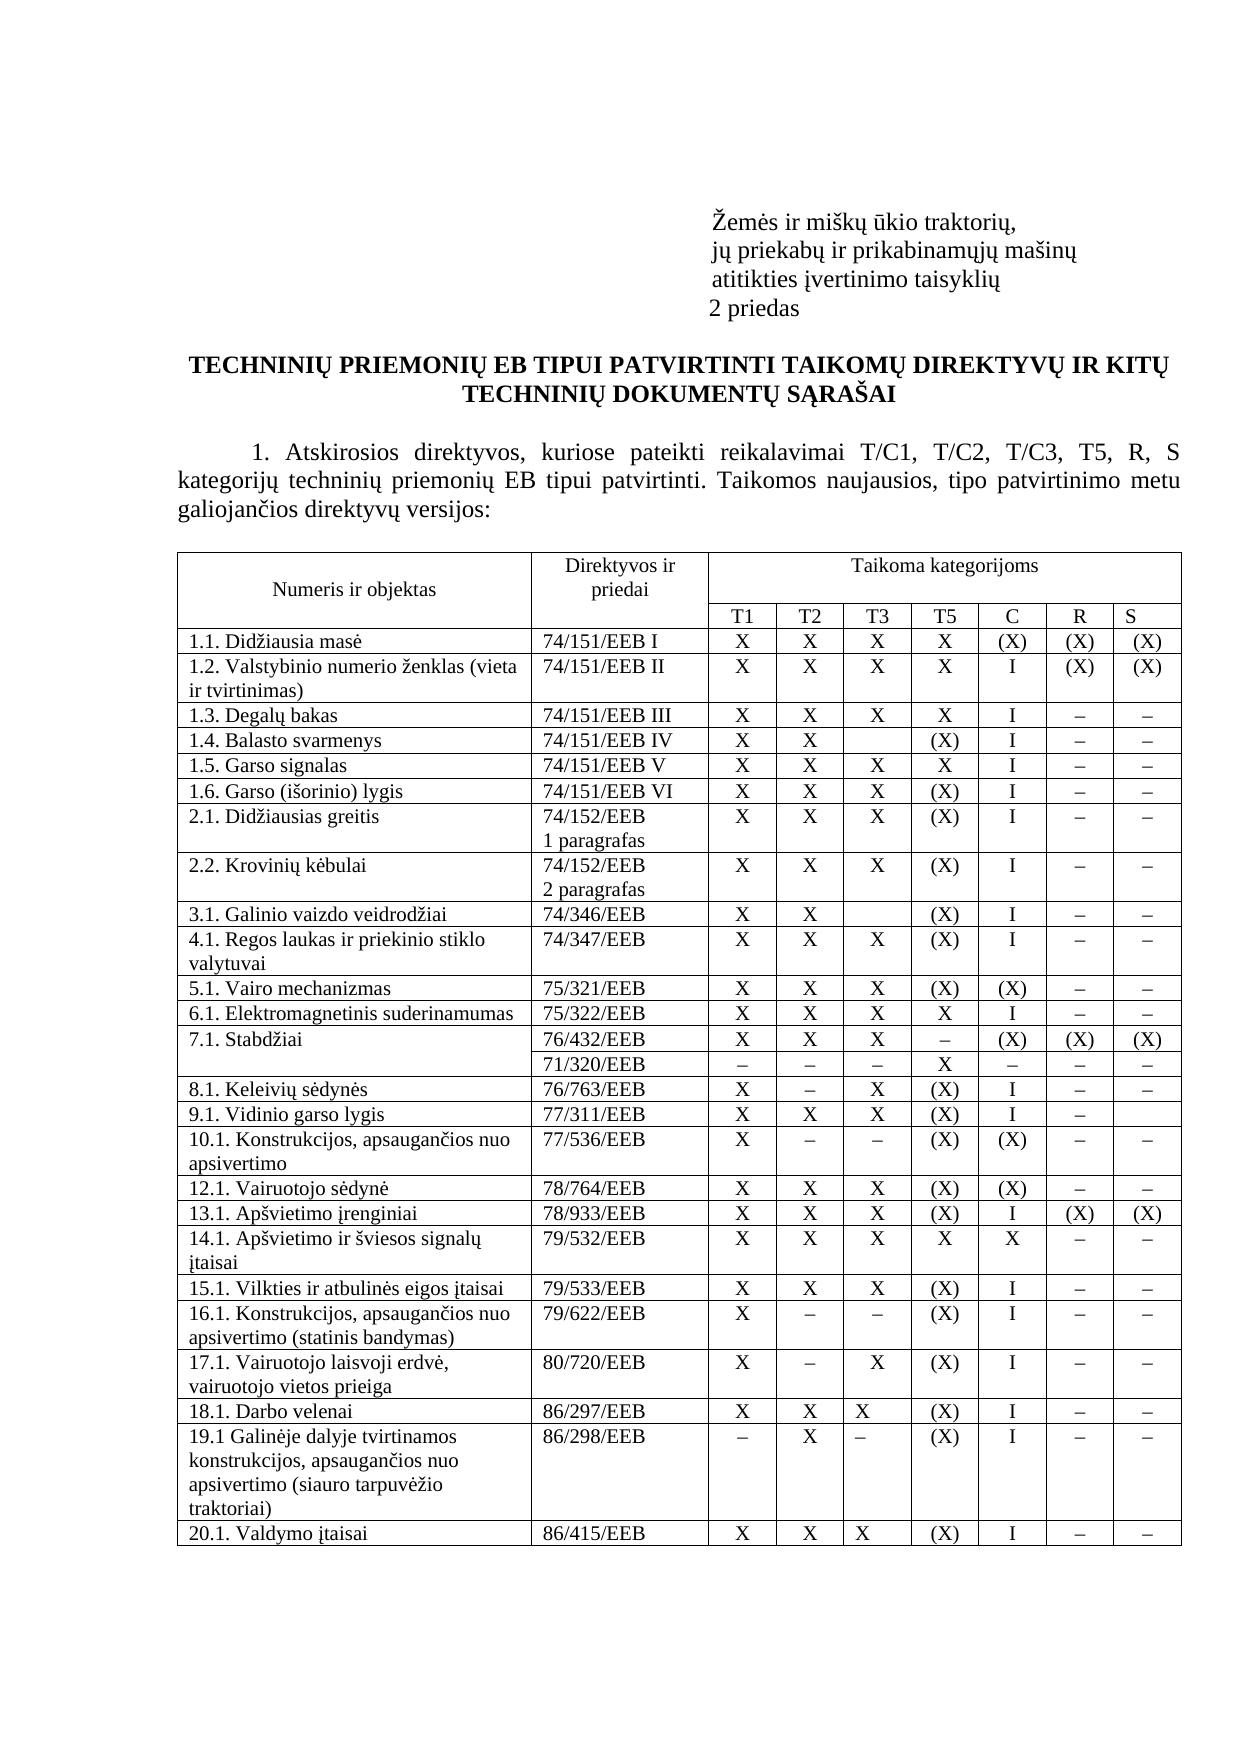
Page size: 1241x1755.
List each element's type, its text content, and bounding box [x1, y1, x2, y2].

table_cell (X) [1047, 1026, 1113, 1051]
table_cell I [979, 1399, 1046, 1423]
table_cell 15.1. Vilkties ir atbulinės eigos įtaisai [178, 1275, 531, 1299]
text Žemės ir miškų ūkio traktorių, [709, 207, 1181, 235]
table_header Numeris ir objektas [178, 553, 531, 628]
table_cell I [979, 1424, 1046, 1520]
table_cell 13.1. Apšvietimo įrenginiai [178, 1201, 531, 1225]
table_cell I [979, 1521, 1046, 1545]
table_cell – [1114, 1521, 1181, 1545]
table_cell X [777, 853, 843, 901]
table_cell T1 [709, 604, 776, 628]
table_cell X [777, 976, 843, 1000]
table_cell – [844, 1301, 911, 1349]
table_cell 12.1. Vairuotojo sėdynė [178, 1176, 531, 1200]
table_cell I [979, 728, 1046, 752]
table_cell (X) [912, 1424, 978, 1520]
table_cell – [1114, 853, 1181, 901]
table_cell – [1114, 1301, 1181, 1349]
table_cell X [912, 1052, 978, 1076]
table_cell – [1047, 1052, 1113, 1076]
table_cell X [844, 703, 911, 727]
table_cell X [709, 1521, 776, 1545]
table_cell I [979, 703, 1046, 727]
table_cell X [844, 927, 911, 975]
table_cell X [709, 1399, 776, 1423]
table_cell X [844, 1350, 911, 1398]
table_cell – [1114, 1052, 1181, 1076]
table_cell I [979, 853, 1046, 901]
table_cell X [709, 902, 776, 926]
table_header Direktyvos ir priedai [532, 553, 708, 628]
table_cell C [979, 604, 1046, 628]
table_cell – [777, 1127, 843, 1175]
table_cell 76/763/EEB [532, 1077, 708, 1101]
table_cell X [844, 754, 911, 777]
table_cell – [1047, 976, 1113, 1000]
table_cell – [1047, 1350, 1113, 1398]
table_cell X [709, 853, 776, 901]
table_cell X [709, 1275, 776, 1299]
table_cell X [777, 754, 843, 777]
text 2 priedas [177, 293, 1181, 322]
table_cell T2 [777, 604, 843, 628]
table_cell – [912, 1026, 978, 1051]
text 1. Atskirosios direktyvos, kuriose pateikti reikalavimai T/C1, T/C2, T/C3, T5, R, S kategorijų techninių priemonių EB tipui patvirtinti. Taikomos naujausios, tipo patvirtinimo metu galiojančios direktyvų versijos: [177, 437, 1181, 523]
table_cell X [709, 703, 776, 727]
table_cell (X) [912, 1176, 978, 1200]
text jų priekabų ir prikabinamųjų mašinų [709, 235, 1181, 264]
table_cell X [979, 1226, 1046, 1274]
table_cell 74/151/EEB V [532, 754, 708, 777]
table_cell T3 [844, 604, 911, 628]
table_cell (X) [912, 728, 978, 752]
table_cell (X) [1114, 1026, 1181, 1051]
table_cell (X) [912, 1399, 978, 1423]
table_cell 74/347/EEB [532, 927, 708, 975]
table_cell 1.5. Garso signalas [178, 754, 531, 777]
table_cell – [844, 1424, 911, 1520]
table_cell – [1114, 754, 1181, 777]
table_cell 74/152/EEB 2 paragrafas [532, 853, 708, 901]
table_cell – [1047, 1424, 1113, 1520]
table_cell 79/622/EEB [532, 1301, 708, 1349]
table_cell – [844, 1052, 911, 1076]
table_cell 78/764/EEB [532, 1176, 708, 1200]
table_cell (X) [912, 1077, 978, 1101]
table_cell X [844, 779, 911, 803]
table_cell X [844, 1176, 911, 1200]
table_cell – [1047, 853, 1113, 901]
table_cell 86/415/EEB [532, 1521, 708, 1545]
table_cell X [777, 927, 843, 975]
table_cell I [979, 1350, 1046, 1398]
table_cell – [1047, 779, 1113, 803]
table_cell 71/320/EEB [532, 1052, 708, 1076]
table_cell 74/152/EEB 1 paragrafas [532, 804, 708, 852]
table_cell – [1114, 1350, 1181, 1398]
table_cell – [1114, 902, 1181, 926]
table_cell X [709, 927, 776, 975]
table_cell X [844, 1102, 911, 1126]
table_cell 1.6. Garso (išorinio) lygis [178, 779, 531, 803]
table_cell 17.1. Vairuotojo laisvoji erdvė, vairuotojo vietos prieiga [178, 1350, 531, 1398]
table_cell – [1047, 804, 1113, 852]
table_cell – [1047, 1077, 1113, 1101]
table_cell X [777, 1399, 843, 1423]
table_cell X [777, 1201, 843, 1225]
table_cell 2.2. Krovinių kėbulai [178, 853, 531, 901]
table_cell 74/151/EEB III [532, 703, 708, 727]
table_cell X [709, 1077, 776, 1101]
table_cell – [1114, 1001, 1181, 1025]
table_cell I [979, 1201, 1046, 1225]
table_cell (X) [912, 1201, 978, 1225]
table_cell – [1114, 703, 1181, 727]
table_cell (X) [912, 853, 978, 901]
table_cell – [1047, 754, 1113, 777]
table_cell (X) [912, 779, 978, 803]
table_cell (X) [1114, 629, 1181, 653]
table_cell – [1114, 1424, 1181, 1520]
table_cell – [777, 1301, 843, 1349]
table_cell – [1047, 1001, 1113, 1025]
table_cell (X) [1047, 1201, 1113, 1225]
table_cell – [777, 1350, 843, 1398]
table_cell 77/536/EEB [532, 1127, 708, 1175]
table_cell X [709, 976, 776, 1000]
table_cell X [709, 1001, 776, 1025]
table_cell – [1114, 779, 1181, 803]
table_cell – [1114, 927, 1181, 975]
table_cell R [1047, 604, 1113, 628]
table_cell – [1114, 1127, 1181, 1175]
table_cell X [912, 1001, 978, 1025]
table_cell (X) [912, 1301, 978, 1349]
table_cell – [1047, 703, 1113, 727]
table_cell – [1047, 1301, 1113, 1349]
table_cell X [777, 1275, 843, 1299]
table_cell I [979, 927, 1046, 975]
table_cell 77/311/EEB [532, 1102, 708, 1126]
table_cell X [844, 1399, 911, 1423]
table_cell 75/322/EEB [532, 1001, 708, 1025]
table_cell X [912, 1226, 978, 1274]
table_cell X [777, 629, 843, 653]
table_cell X [709, 1102, 776, 1126]
table_cell 74/151/EEB IV [532, 728, 708, 752]
table_cell I [979, 1077, 1046, 1101]
table_cell X [777, 703, 843, 727]
table_cell 76/432/EEB [532, 1026, 708, 1051]
table_cell – [1047, 1226, 1113, 1274]
table_cell – [709, 1052, 776, 1076]
table_cell X [844, 1026, 911, 1051]
table_cell (X) [979, 1127, 1046, 1175]
table_cell S [1114, 604, 1181, 628]
table_cell – [1114, 1275, 1181, 1299]
table_cell X [844, 804, 911, 852]
table_cell X [844, 1077, 911, 1101]
table_cell (X) [979, 629, 1046, 653]
table_cell – [1047, 1521, 1113, 1545]
table_header Taikoma kategorijoms [709, 553, 1181, 603]
table_cell – [1047, 1399, 1113, 1423]
table_cell 16.1. Konstrukcijos, apsaugančios nuo apsivertimo (statinis bandymas) [178, 1301, 531, 1349]
table_cell 79/532/EEB [532, 1226, 708, 1274]
table_cell 74/346/EEB [532, 902, 708, 926]
table_cell (X) [1114, 654, 1181, 702]
table_cell 1.4. Balasto svarmenys [178, 728, 531, 752]
text TECHNINIŲ PRIEMONIŲ EB TIPUI PATVIRTINTI TAIKOMŲ DIREKTYVŲ IR KITŲ TECHNINIŲ DOKUMENTŲ SĄRAŠAI [177, 350, 1181, 408]
table_cell 19.1 Galinėje dalyje tvirtinamos konstrukcijos, apsaugančios nuo apsivertimo (siauro tarpuvėžio traktoriai) [178, 1424, 531, 1520]
table_cell I [979, 1301, 1046, 1349]
table_cell 5.1. Vairo mechanizmas [178, 976, 531, 1000]
table_cell 3.1. Galinio vaizdo veidrodžiai [178, 902, 531, 926]
table_cell – [1047, 927, 1113, 975]
table_cell 78/933/EEB [532, 1201, 708, 1225]
table_cell [1114, 1102, 1181, 1126]
table_cell X [709, 1301, 776, 1349]
table_cell I [979, 1102, 1046, 1126]
table_cell 74/151/EEB VI [532, 779, 708, 803]
table_cell (X) [912, 976, 978, 1000]
table_cell I [979, 902, 1046, 926]
table_cell – [777, 1077, 843, 1101]
table_cell – [1114, 1226, 1181, 1274]
table_cell (X) [912, 902, 978, 926]
table_cell [844, 728, 911, 752]
table_cell (X) [912, 804, 978, 852]
table_cell – [1047, 1275, 1113, 1299]
table_cell X [777, 1102, 843, 1126]
table_cell X [912, 703, 978, 727]
table_cell I [979, 804, 1046, 852]
table_cell X [777, 1424, 843, 1520]
table_cell – [709, 1424, 776, 1520]
table_cell X [777, 728, 843, 752]
table_cell – [979, 1052, 1046, 1076]
table_cell 20.1. Valdymo įtaisai [178, 1521, 531, 1545]
table_cell 8.1. Keleivių sėdynės [178, 1077, 531, 1101]
table_cell 75/321/EEB [532, 976, 708, 1000]
table_cell I [979, 1001, 1046, 1025]
table_cell X [777, 902, 843, 926]
table_cell 9.1. Vidinio garso lygis [178, 1102, 531, 1126]
table_cell (X) [912, 1102, 978, 1126]
table_cell – [1047, 1176, 1113, 1200]
table_cell 74/151/EEB II [532, 654, 708, 702]
table_cell X [709, 629, 776, 653]
table_cell 74/151/EEB I [532, 629, 708, 653]
table_cell – [1114, 1176, 1181, 1200]
table_cell X [709, 1176, 776, 1200]
table_cell (X) [1047, 629, 1113, 653]
table_cell X [777, 779, 843, 803]
table_cell 86/298/EEB [532, 1424, 708, 1520]
table_cell X [709, 1201, 776, 1225]
table_cell (X) [1047, 654, 1113, 702]
table_cell X [777, 1001, 843, 1025]
table_cell 79/533/EEB [532, 1275, 708, 1299]
table_cell – [1114, 1399, 1181, 1423]
table_cell X [709, 779, 776, 803]
table_cell (X) [979, 976, 1046, 1000]
table_cell – [1047, 1102, 1113, 1126]
table_cell 1.1. Didžiausia masė [178, 629, 531, 653]
table_cell – [1047, 1127, 1113, 1175]
table_cell X [777, 654, 843, 702]
table_cell 4.1. Regos laukas ir priekinio stiklo valytuvai [178, 927, 531, 975]
table_cell X [844, 1226, 911, 1274]
table_cell I [979, 779, 1046, 803]
table_cell (X) [979, 1176, 1046, 1200]
table_cell X [844, 1521, 911, 1545]
table_cell X [777, 1026, 843, 1051]
table_cell X [844, 853, 911, 901]
table_cell I [979, 654, 1046, 702]
table_cell 1.2. Valstybinio numerio ženklas (vieta ir tvirtinimas) [178, 654, 531, 702]
table_cell X [844, 1275, 911, 1299]
table_cell X [709, 754, 776, 777]
table_cell 10.1. Konstrukcijos, apsaugančios nuo apsivertimo [178, 1127, 531, 1175]
table_cell X [912, 654, 978, 702]
text atitikties įvertinimo taisyklių [709, 264, 1181, 293]
table_cell – [1047, 902, 1113, 926]
table_cell 86/297/EEB [532, 1399, 708, 1423]
table_cell I [979, 754, 1046, 777]
table_cell X [709, 654, 776, 702]
table_cell – [777, 1052, 843, 1076]
table_cell 80/720/EEB [532, 1350, 708, 1398]
table_cell X [709, 1127, 776, 1175]
table_cell (X) [1114, 1201, 1181, 1225]
table_cell (X) [912, 1521, 978, 1545]
table_cell X [709, 1026, 776, 1051]
table_cell 6.1. Elektromagnetinis suderinamumas [178, 1001, 531, 1025]
table_cell X [844, 1201, 911, 1225]
table_cell 2.1. Didžiausias greitis [178, 804, 531, 852]
table_cell X [844, 976, 911, 1000]
table_cell X [844, 1001, 911, 1025]
table_cell (X) [979, 1026, 1046, 1051]
table_cell 1.3. Degalų bakas [178, 703, 531, 727]
table_cell X [777, 1521, 843, 1545]
table_cell X [912, 629, 978, 653]
table_cell X [844, 654, 911, 702]
table_cell 18.1. Darbo velenai [178, 1399, 531, 1423]
table_cell [844, 902, 911, 926]
table_cell – [1114, 804, 1181, 852]
table_cell (X) [912, 1127, 978, 1175]
table_cell X [709, 1350, 776, 1398]
table_cell 14.1. Apšvietimo ir šviesos signalų įtaisai [178, 1226, 531, 1274]
table_cell X [777, 804, 843, 852]
table_cell X [844, 629, 911, 653]
table_cell X [912, 754, 978, 777]
table_cell X [709, 1226, 776, 1274]
table_cell (X) [912, 1350, 978, 1398]
table_cell X [709, 804, 776, 852]
table_cell (X) [912, 1275, 978, 1299]
table_cell X [777, 1226, 843, 1274]
table_cell – [1114, 728, 1181, 752]
table_cell – [1114, 1077, 1181, 1101]
table_cell I [979, 1275, 1046, 1299]
table_cell – [844, 1127, 911, 1175]
table_cell X [777, 1176, 843, 1200]
table_cell (X) [912, 927, 978, 975]
table_cell 7.1. Stabdžiai [178, 1026, 531, 1076]
table_cell – [1114, 976, 1181, 1000]
table_cell T5 [912, 604, 978, 628]
table_cell X [709, 728, 776, 752]
table_cell – [1047, 728, 1113, 752]
